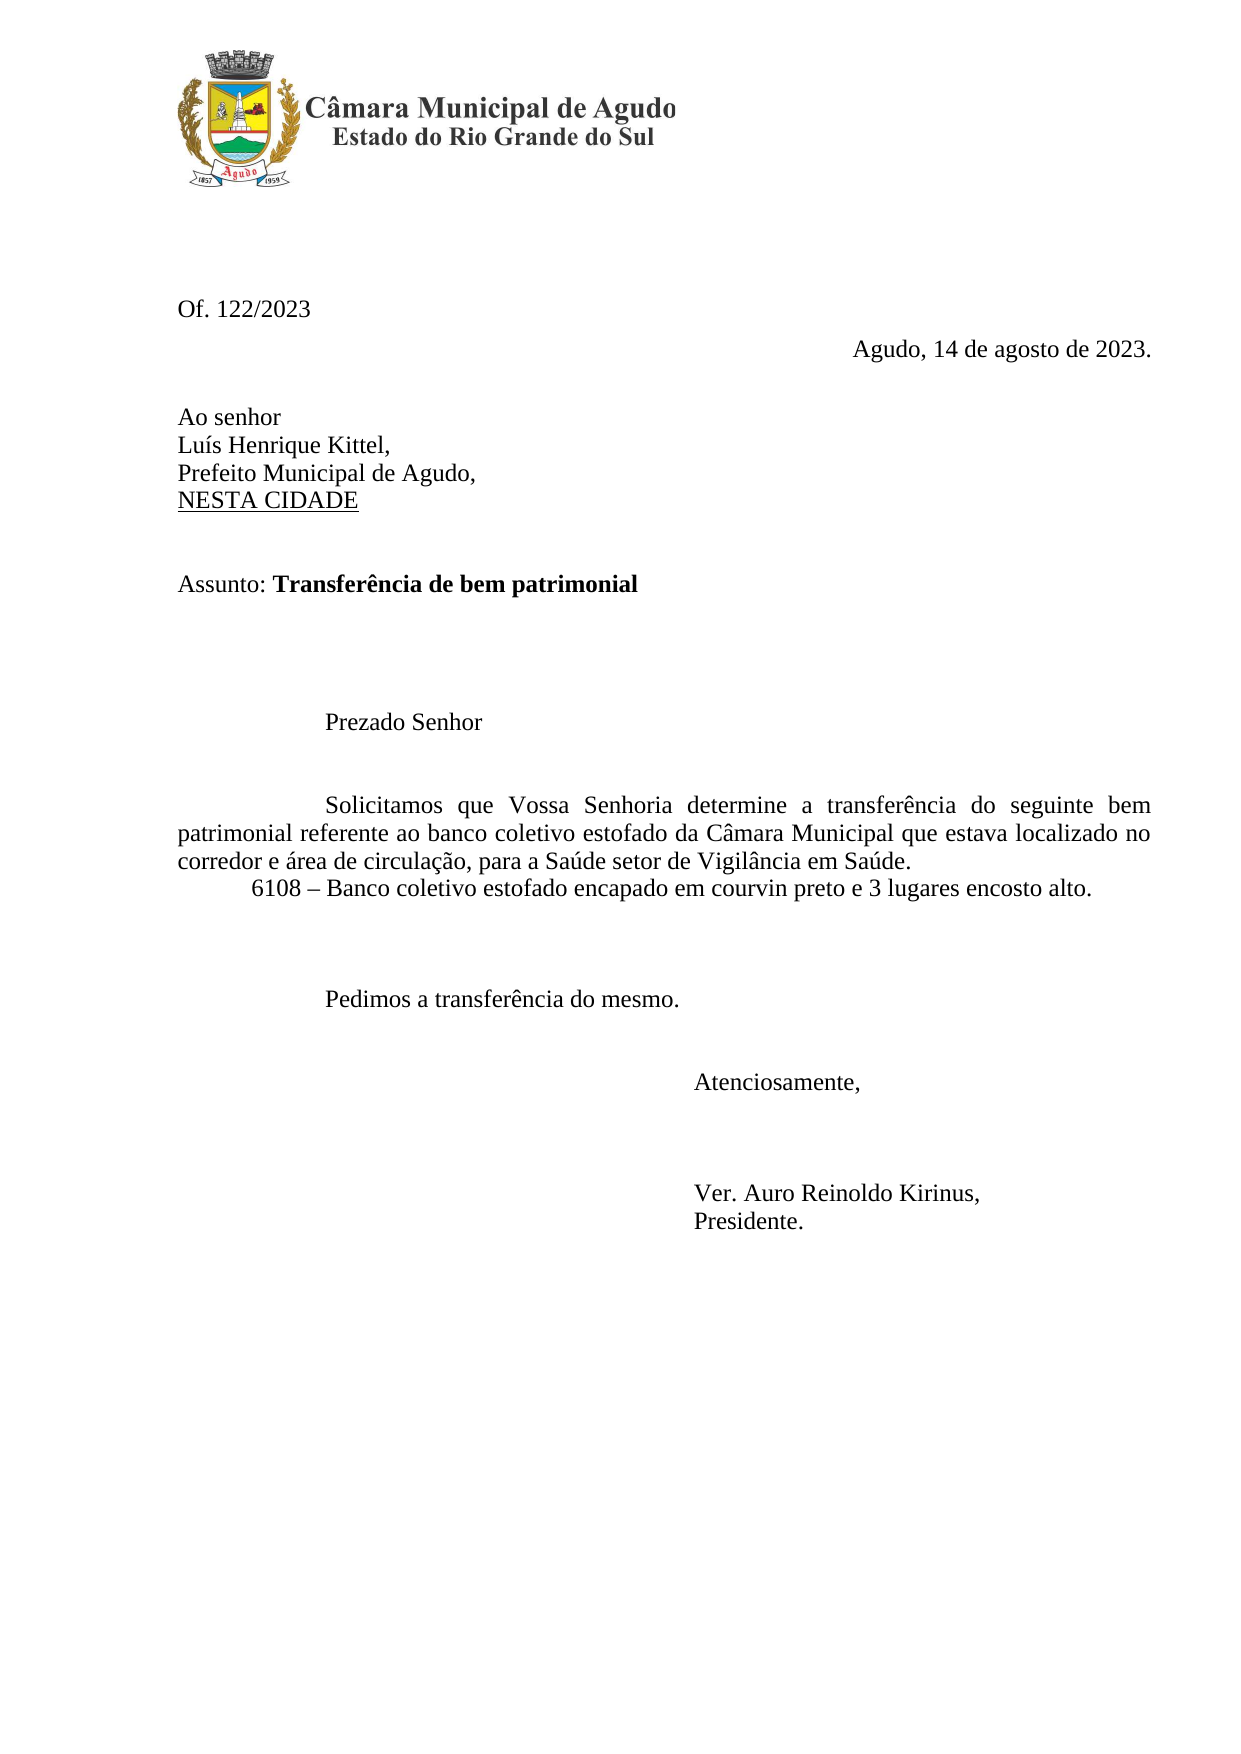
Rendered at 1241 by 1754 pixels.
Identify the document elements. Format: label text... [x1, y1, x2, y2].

text Prefeito Municipal de Agudo, [177, 459, 1152, 487]
text Agudo, 14 de agosto de 2023. [177, 336, 1152, 363]
text Pedimos a transferência do mesmo. [177, 985, 1152, 1013]
text Ver. Auro Reinoldo Kirinus, [546, 1179, 1152, 1207]
text Prezado Senhor [177, 708, 1152, 736]
text Assunto: Transferência de bem patrimonial [177, 570, 1152, 597]
picture [177, 50, 676, 187]
text Ao senhor [177, 403, 1152, 431]
text Of. 122/2023 [177, 295, 1152, 323]
text Presidente. [546, 1207, 1152, 1235]
text Luís Henrique Kittel, [177, 431, 1152, 459]
text Solicitamos que Vossa Senhoria determine a transferência do seguinte bem patrimonial referente ao banco coletivo estofado da Câmara Municipal que estava localizado no corredor e área de circulação, para a Saúde setor de Vigilância em Saúde. [177, 791, 1152, 874]
text Atenciosamente, [546, 1068, 1152, 1096]
text NESTA CIDADE [177, 487, 1152, 514]
text 6108 – Banco coletivo estofado encapado em courvin preto e 3 lugares encosto alto. [177, 874, 1152, 902]
